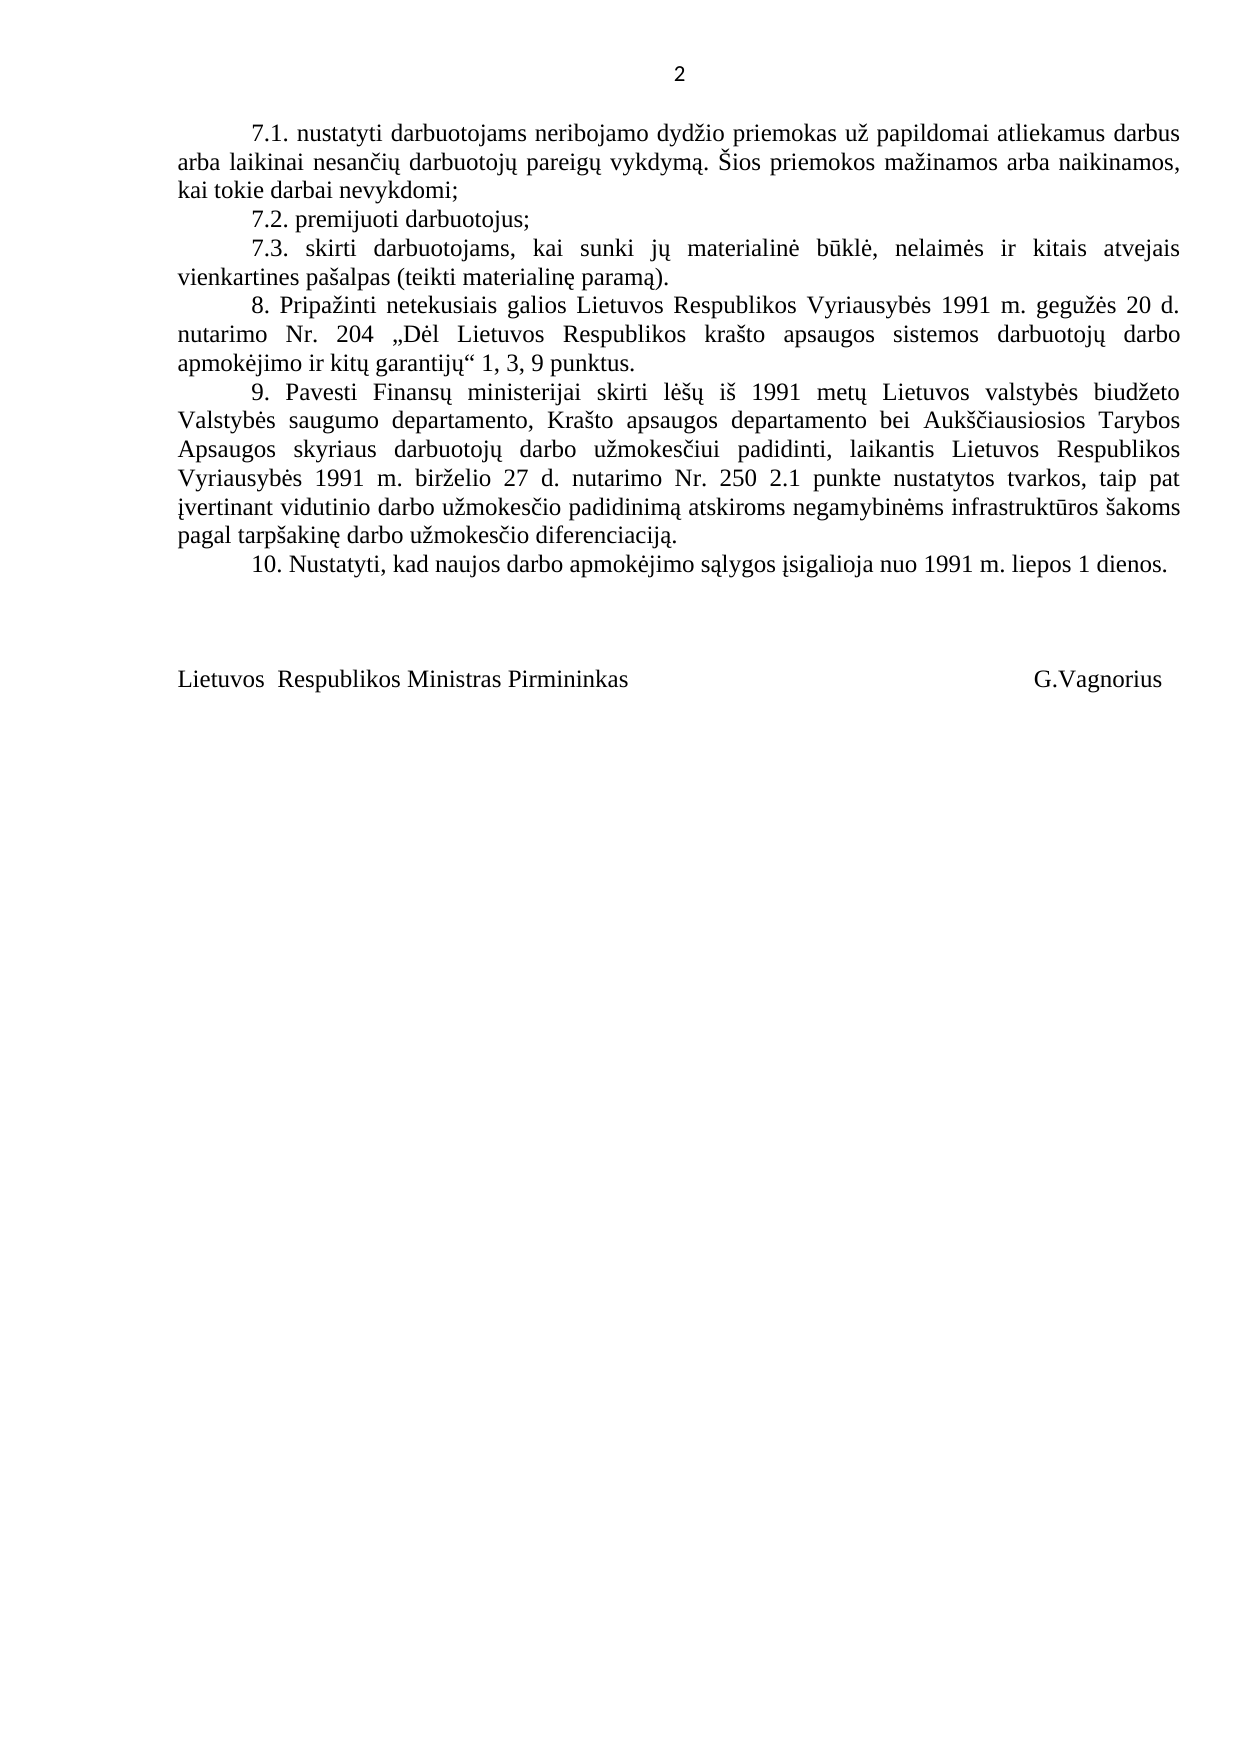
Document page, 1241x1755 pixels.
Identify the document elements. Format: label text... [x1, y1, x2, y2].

text 10. Nustatyti, kad naujos darbo apmokėjimo sąlygos įsigalioja nuo 1991 m. liepos 1 dienos. [177, 549, 1181, 578]
text 7.1. nustatyti darbuotojams neribojamo dydžio priemokas už papildomai atliekamus darbus arba laikinai nesančių darbuotojų pareigų vykdymą. Šios priemokos mažinamos arba naikinamos, kai tokie darbai nevykdomi; [177, 118, 1181, 204]
text 9. Pavesti Finansų ministerijai skirti lėšų iš 1991 metų Lietuvos valstybės biudžeto Valstybės saugumo departamento, Krašto apsaugos departamento bei Aukščiausiosios Tarybos Apsaugos skyriaus darbuotojų darbo užmokesčiui padidinti, laikantis Lietuvos Respublikos Vyriausybės 1991 m. birželio 27 d. nutarimo Nr. 250 2.1 punkte nustatytos tvarkos, taip pat įvertinant vidutinio darbo užmokesčio padidinimą atskiroms negamybinėms infrastruktūros šakoms pagal tarpšakinę darbo užmokesčio diferenciaciją. [177, 377, 1181, 549]
text 7.3. skirti darbuotojams, kai sunki jų materialinė būklė, nelaimės ir kitais atvejais vienkartines pašalpas (teikti materialinę paramą). [177, 233, 1181, 291]
text 8. Pripažinti netekusiais galios Lietuvos Respublikos Vyriausybės 1991 m. gegužės 20 d. nutarimo Nr. 204 „Dėl Lietuvos Respublikos krašto apsaugos sistemos darbuotojų darbo apmokėjimo ir kitų garantijų“ 1, 3, 9 punktus. [177, 291, 1181, 377]
text 7.2. premijuoti darbuotojus; [177, 204, 1181, 233]
text Lietuvos Respublikos Ministras Pirmininkas G.Vagnorius [177, 664, 1181, 693]
